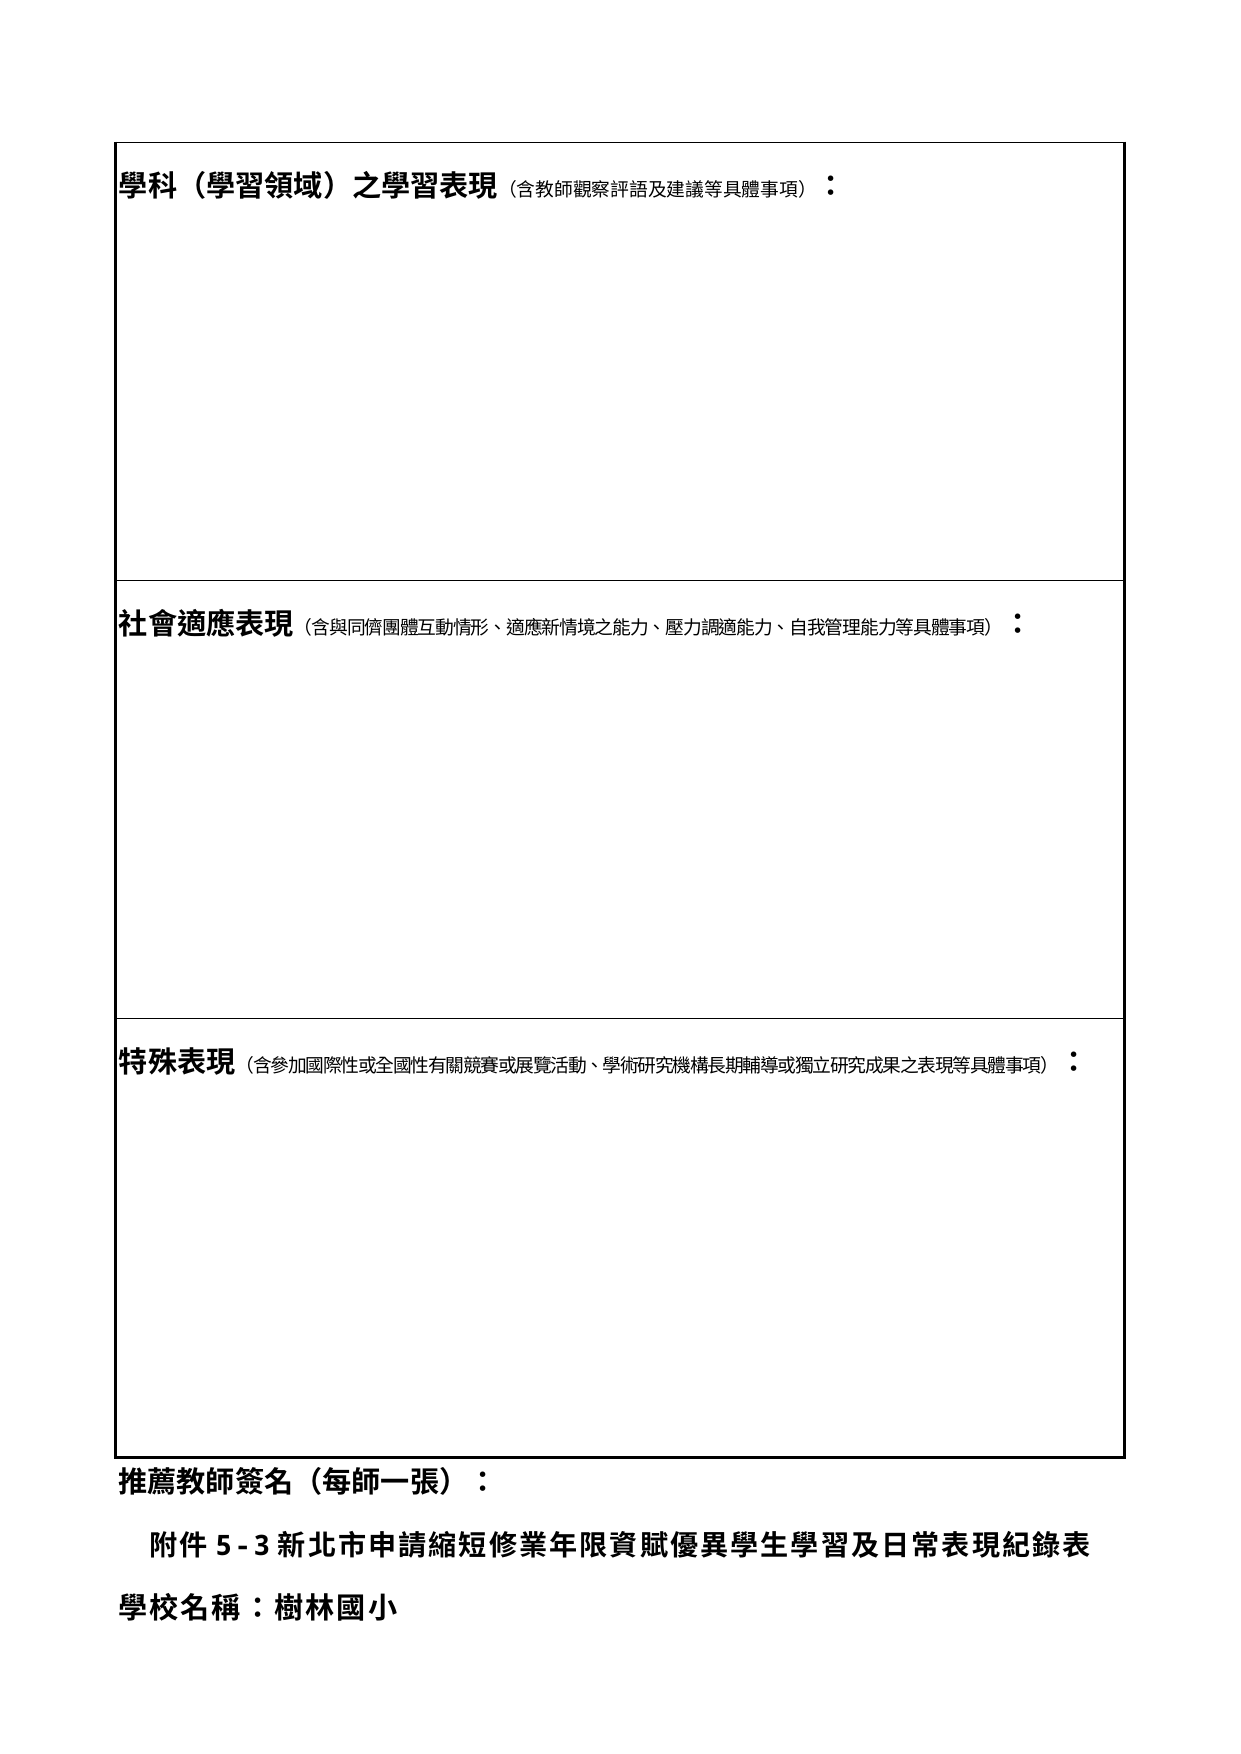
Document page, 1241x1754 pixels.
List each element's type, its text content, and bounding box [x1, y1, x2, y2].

table_cell 學科（學習領域）之學習表現（含教師觀察評語及建議等具體事項）： [117, 143, 1123, 580]
text 附件5-3新北市申請縮短修業年限資賦優異學生學習及日常表現紀錄表 [118, 1501, 1122, 1564]
table_cell 特殊表現（含參加國際性或全國性有關競賽或展覽活動、學術研究機構長期輔導或獨立研究成果之表現等具體事項）： [117, 1019, 1123, 1456]
table_cell 社會適應表現（含與同儕團體互動情形、適應新情境之能力、壓力調適能力、自我管理能力等具體事項）： [117, 581, 1123, 1018]
text 推薦教師簽名（每師一張）： [118, 1459, 1122, 1501]
text 學校名稱：樹林國小 [118, 1564, 1122, 1626]
